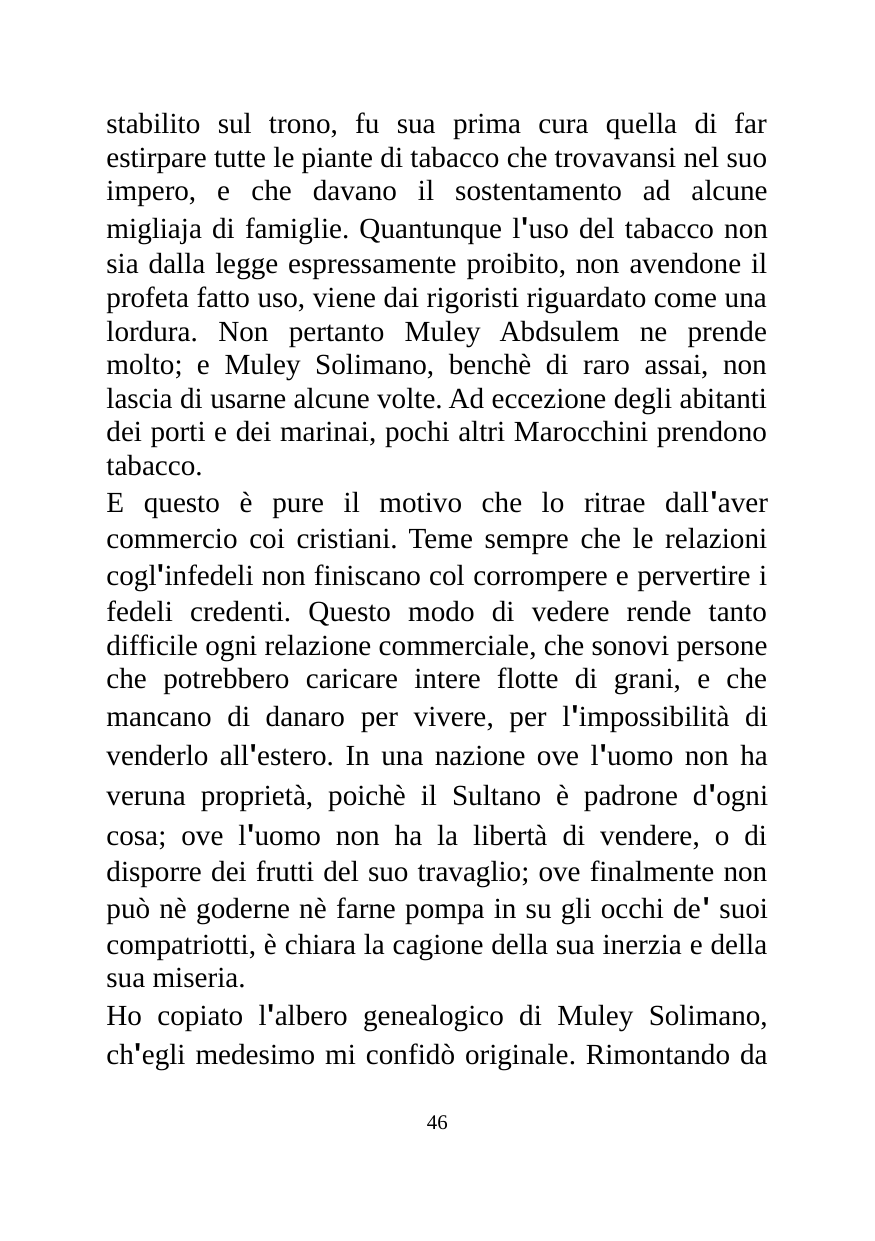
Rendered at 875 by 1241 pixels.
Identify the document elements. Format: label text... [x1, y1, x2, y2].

text E questo è pure il motivo che lo ritrae dall'aver commercio coi cristiani. Teme sempre che le relazioni cogl'infedeli non finiscano col corrompere e pervertire i fedeli credenti. Questo modo di vedere rende tanto difficile ogni relazione commerciale, che sonovi persone che potrebbero caricare intere flotte di grani, e che mancano di danaro per vivere, per l'impossibilità di venderlo all'estero. In una nazione ove l'uomo non ha veruna proprietà, poichè il Sultano è padrone d'ogni cosa; ove l'uomo non ha la libertà di vendere, o di disporre dei frutti del suo travaglio; ove finalmente non può nè goderne nè farne pompa in su gli occhi de' suoi compatriotti, è chiara la cagione della sua inerzia e della sua miseria. [106, 481, 768, 994]
text Ho copiato l'albero genealogico di Muley Solimano, ch'egli medesimo mi confidò originale. Rimontando da [106, 994, 768, 1073]
text stabilito sul trono, fu sua prima cura quella di far estirpare tutte le piante di tabacco che trovavansi nel suo impero, e che davano il sostentamento ad alcune migliaja di famiglie. Quantunque l'uso del tabacco non sia dalla legge espressamente proibito, non avendone il profeta fatto uso, viene dai rigoristi riguardato come una lordura. Non pertanto Muley Abdsulem ne prende molto; e Muley Solimano, benchè di raro assai, non lascia di usarne alcune volte. Ad eccezione degli abitanti dei porti e dei marinai, pochi altri Marocchini prendono tabacco. [106, 106, 768, 481]
